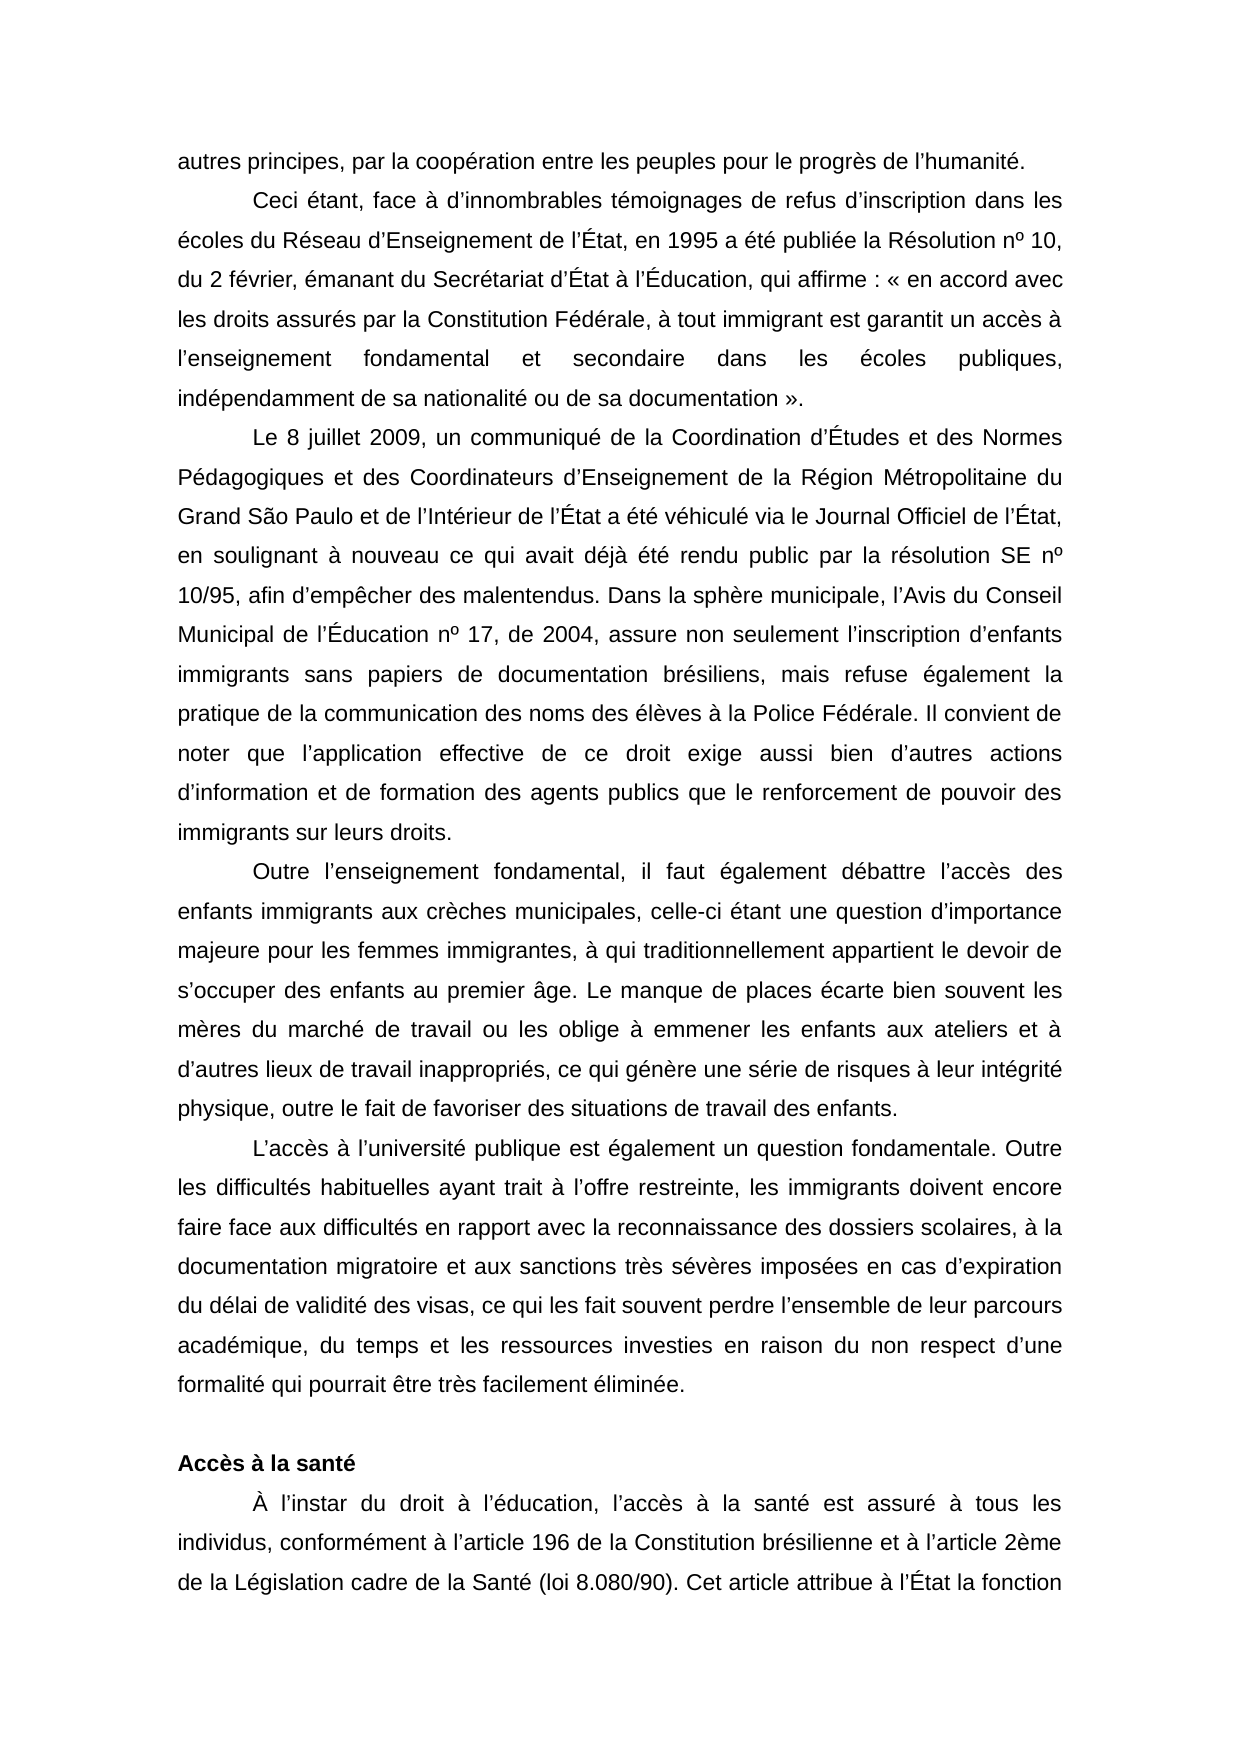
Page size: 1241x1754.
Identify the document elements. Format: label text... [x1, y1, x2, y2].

text À l’instar du droit à l’éducation, l’accès à la santé est assuré à tous les individus, conformément à l’article 196 de la Constitution brésilienne et à l’article 2ème de la Législation cadre de la Santé (loi 8.080/90). Cet article attribue à l’État la fonction [177, 1490, 1063, 1595]
text Outre l’enseignement fondamental, il faut également débattre l’accès des enfants immigrants aux crèches municipales, celle-ci étant une question d’importance majeure pour les femmes immigrantes, à qui traditionnellement appartient le devoir de s’occuper des enfants au premier âge. Le manque de places écarte bien souvent les mères du marché de travail ou les oblige à emmener les enfants aux ateliers et à d’autres lieux de travail inappropriés, ce qui génère une série de risques à leur intégrité physique, outre le fait de favoriser des situations de travail des enfants. [177, 858, 1063, 1121]
text L’accès à l’université publique est également un question fondamentale. Outre les difficultés habituelles ayant trait à l’offre restreinte, les immigrants doivent encore faire face aux difficultés en rapport avec la reconnaissance des dossiers scolaires, à la documentation migratoire et aux sanctions très sévères imposées en cas d’expiration du délai de validité des visas, ce qui les fait souvent perdre l’ensemble de leur parcours académique, du temps et les ressources investies en raison du non respect d’une formalité qui pourrait être très facilement éliminée. [177, 1134, 1063, 1398]
text Le 8 juillet 2009, un communiqué de la Coordination d’Études et des Normes Pédagogiques et des Coordinateurs d’Enseignement de la Région Métropolitaine du Grand São Paulo et de l’Intérieur de l’État a été véhiculé via le Journal Officiel de l’État, en soulignant à nouveau ce qui avait déjà été rendu public par la résolution SE nº 10/95, afin d’empêcher des malentendus. Dans la sphère municipale, l’Avis du Conseil Municipal de l’Éducation nº 17, de 2004, assure non seulement l’inscription d’enfants immigrants sans papiers de documentation brésiliens, mais refuse également la pratique de la communication des noms des élèves à la Police Fédérale. Il convient de noter que l’application effective de ce droit exige aussi bien d’autres actions d’information et de formation des agents publics que le renforcement de pouvoir des immigrants sur leurs droits. [177, 424, 1063, 845]
text autres principes, par la coopération entre les peuples pour le progrès de l’humanité. [177, 148, 1063, 174]
text Ceci étant, face à d’innombrables témoignages de refus d’inscription dans les écoles du Réseau d’Enseignement de l’État, en 1995 a été publiée la Résolution nº 10, du 2 février, émanant du Secrétariat d’État à l’Éducation, qui affirme : « en accord avec les droits assurés par la Constitution Fédérale, à tout immigrant est garantit un accès à l’enseignement fondamental et secondaire dans les écoles publiques, indépendamment de sa nationalité ou de sa documentation ». [177, 187, 1063, 411]
text Accès à la santé [177, 1450, 1063, 1477]
